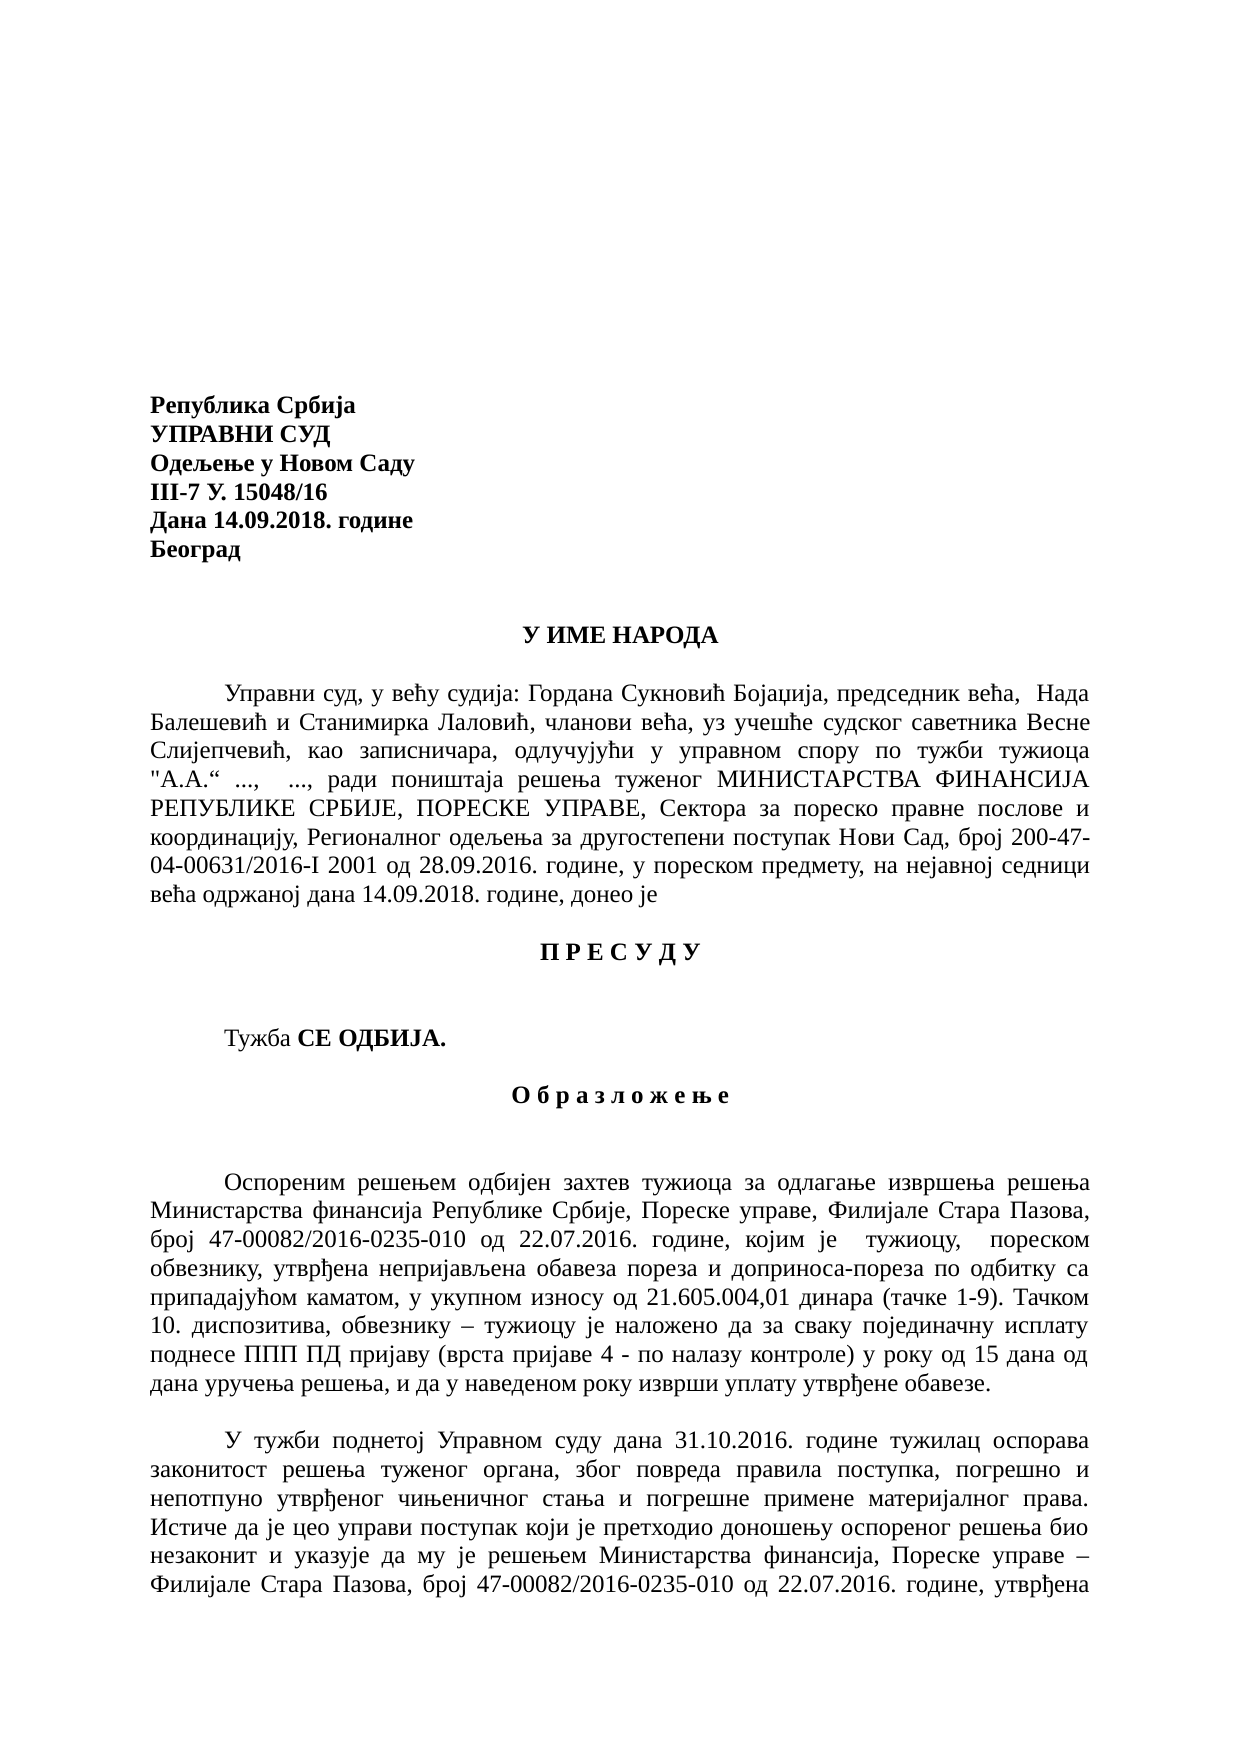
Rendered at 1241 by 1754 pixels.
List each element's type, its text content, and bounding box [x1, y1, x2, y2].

text У тужби поднетој Управном суду дана 31.10.2016. године тужилац оспорава законитост решења туженог органа, због повреда правила поступка, погрешно и непотпуно утврђеног чињеничног стања и погрешне примене материјалног права. Истиче да је цео управи поступак који је претходио доношењу оспореног решења био незаконит и указује да му је решењем Министарства финансија, Пореске управе – Филијале Стара Пазова, број 47-00082/2016-0235-010 од 22.07.2016. године, утврђена [150, 1425, 1090, 1598]
text П Р Е С У Д У [150, 937, 1090, 965]
text У ИМЕ НАРОДА [150, 620, 1090, 649]
text Београд [150, 534, 1090, 563]
text О б р а з л о ж е њ е [150, 1080, 1090, 1109]
text Одељење у Новом Саду [150, 448, 1090, 477]
text Република Србија [150, 148, 1090, 419]
text УПРАВНИ СУД [150, 419, 1090, 448]
text Тужба СЕ ОДБИЈА. [150, 1023, 1090, 1052]
text Оспореним решењем одбијен захтев тужиоца за одлагање извршења решења Министарства финансија Републике Србије, Пореске управе, Филијале Стара Пазова, број 47-00082/2016-0235-010 од 22.07.2016. године, којим је тужиоцу, пореском обвезнику, утврђена непријављена обавеза пореза и доприноса-пореза по одбитку са припадајућом каматом, у укупном износу од 21.605.004,01 динара (тачке 1-9). Тачком 10. диспозитива, обвезнику – тужиоцу је наложено да за сваку појединачну исплату поднесе ППП ПД пријаву (врста пријаве 4 - по налазу контроле) у року од 15 дана од дана уручења решења, и да у наведеном року изврши уплату утврђене обавезе. [150, 1167, 1090, 1397]
text Управни суд, у већу судија: Гордана Сукновић Бојаџија, председник већа, Нада Балешевић и Станимирка Лаловић, чланови већа, уз учешће судског саветника Весне Слијепчевић, као записничара, одлучујући у управном спору по тужби тужиоца "А.А.“ ..., ..., ради поништаја решења туженог МИНИСТАРСТВА ФИНАНСИЈА РЕПУБЛИКЕ СРБИЈЕ, ПОРЕСКЕ УПРАВЕ, Сектора за пореско правне послове и координацију, Регионалног одељења за другостепени поступак Нови Сад, број 200-47-04-00631/2016-I 2001 од 28.09.2016. године, у пореском предмету, на нејавној седници већа одржаној дана 14.09.2018. године, донео је [150, 678, 1090, 908]
text III-7 У. 15048/16 [150, 477, 1090, 505]
text Дана 14.09.2018. године [150, 505, 1090, 534]
